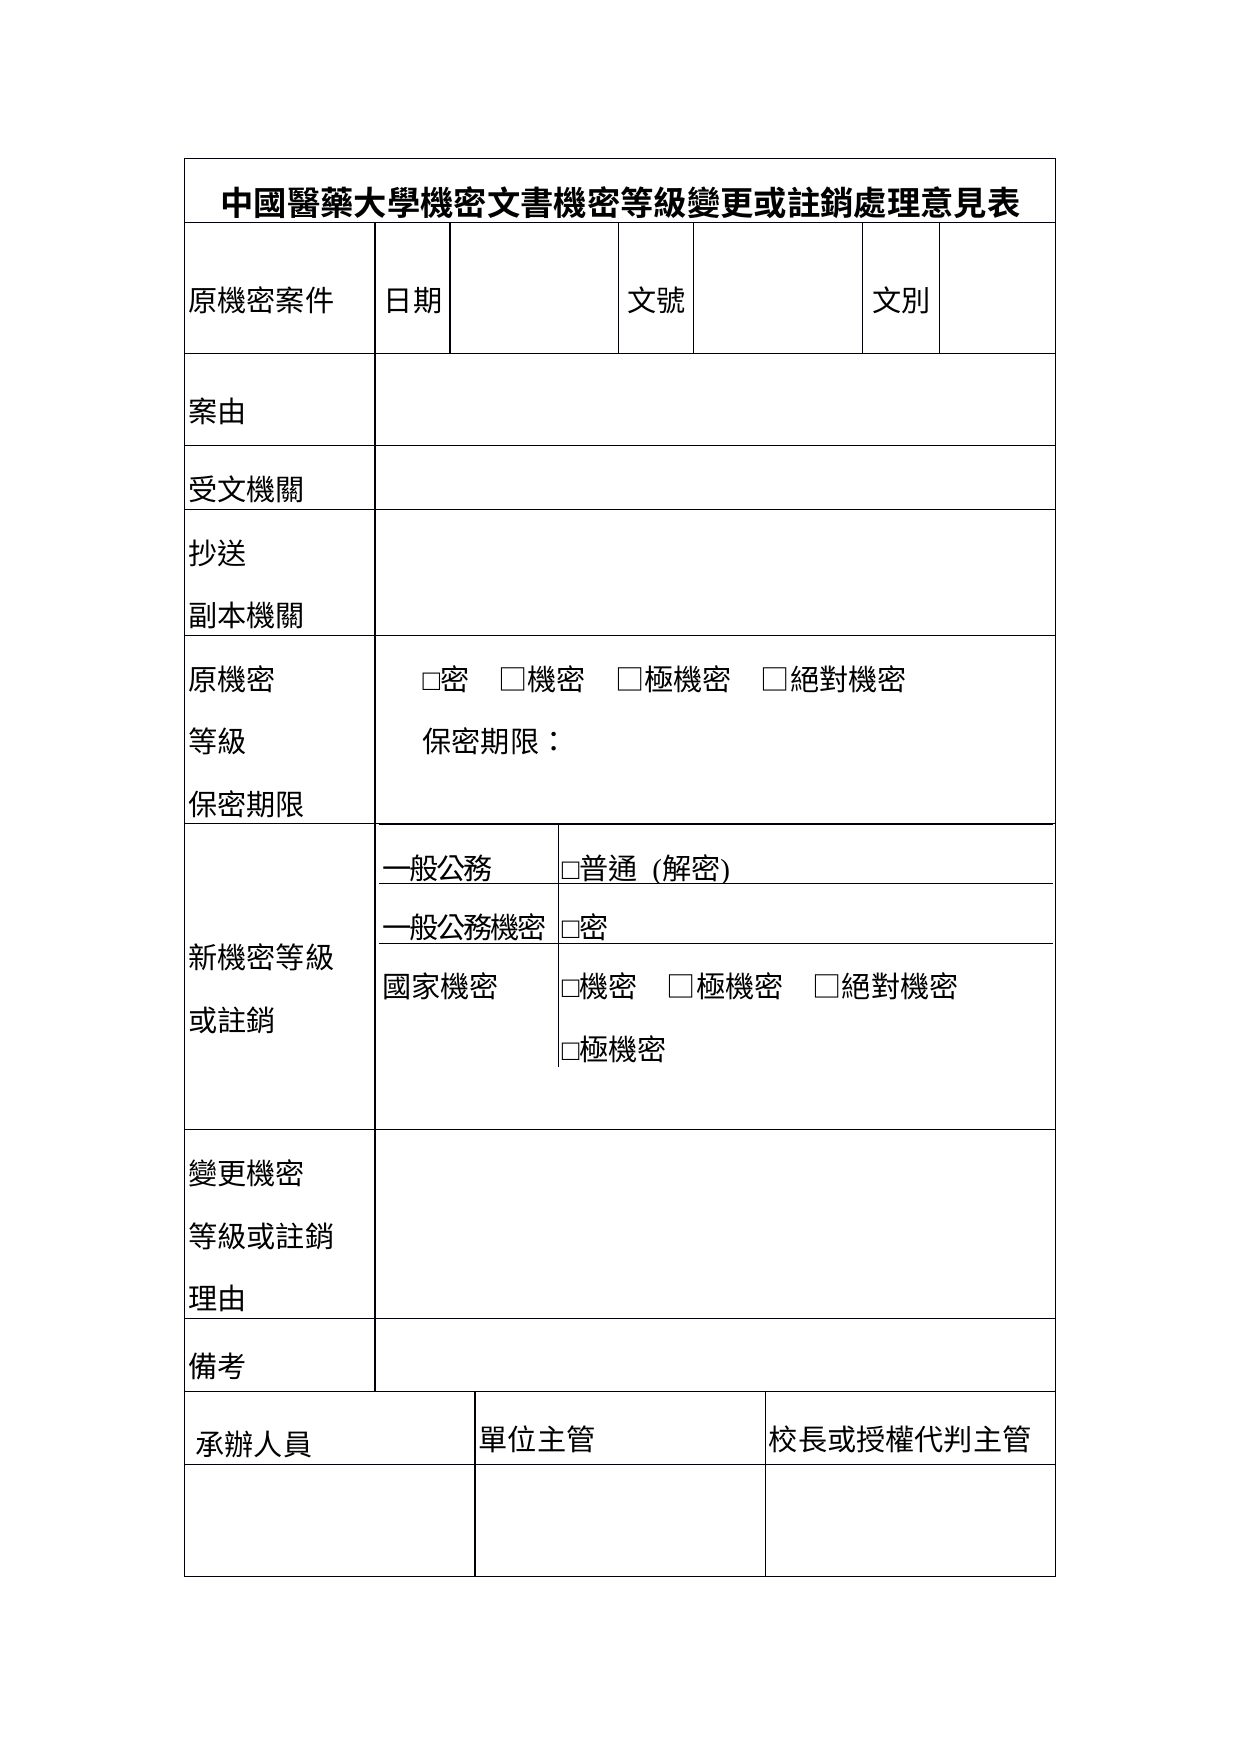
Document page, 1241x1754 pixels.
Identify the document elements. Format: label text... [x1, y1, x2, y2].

table_cell 國家機密 [379, 944, 558, 1067]
table_cell [376, 354, 1055, 445]
table_cell [376, 446, 1055, 509]
table_cell 文別 [863, 223, 939, 353]
table_cell [376, 510, 1055, 635]
table_cell □密 □機密 □極機密 □絕對機密 保密期限： [376, 636, 1055, 823]
table_cell 單位主管 [476, 1392, 765, 1464]
table_cell 變更機密 等級或註銷 理由 [185, 1130, 374, 1318]
table_cell 一般公務機密 [379, 884, 558, 942]
table_cell 受文機關 [185, 446, 374, 509]
table_cell 文號 [619, 223, 693, 353]
table_cell 校長或授權代判主管 [766, 1392, 1055, 1464]
table_header 中國醫藥大學機密文書機密等級變更或註銷處理意見表 [185, 159, 1055, 222]
table_cell [694, 223, 862, 353]
table_cell 原機密案件 [185, 223, 374, 353]
table_cell [476, 1465, 765, 1576]
table_cell [185, 1465, 474, 1576]
table_cell [376, 824, 1055, 1129]
table_cell [766, 1465, 1055, 1576]
table_cell [376, 1319, 1055, 1391]
table_cell 承辦人員 [185, 1392, 474, 1464]
table_cell [376, 1130, 1055, 1318]
table_cell 抄送 副本機關 [185, 510, 374, 635]
table_cell [451, 223, 618, 353]
table_header 一般公務 [379, 825, 558, 883]
table_header □普通 (解密) [559, 825, 1053, 883]
table_cell 日期 [376, 223, 449, 353]
table_cell 案由 [185, 354, 374, 445]
table_cell 備考 [185, 1319, 374, 1391]
table_cell 原機密 等級 保密期限 [185, 636, 374, 823]
table_cell [940, 223, 1055, 353]
table_cell □密 [559, 884, 1053, 942]
table_cell 新機密等級 或註銷 [185, 824, 374, 1129]
table_cell □機密 □極機密 □絕對機密 □極機密 □絕對機密 [559, 944, 1053, 1067]
